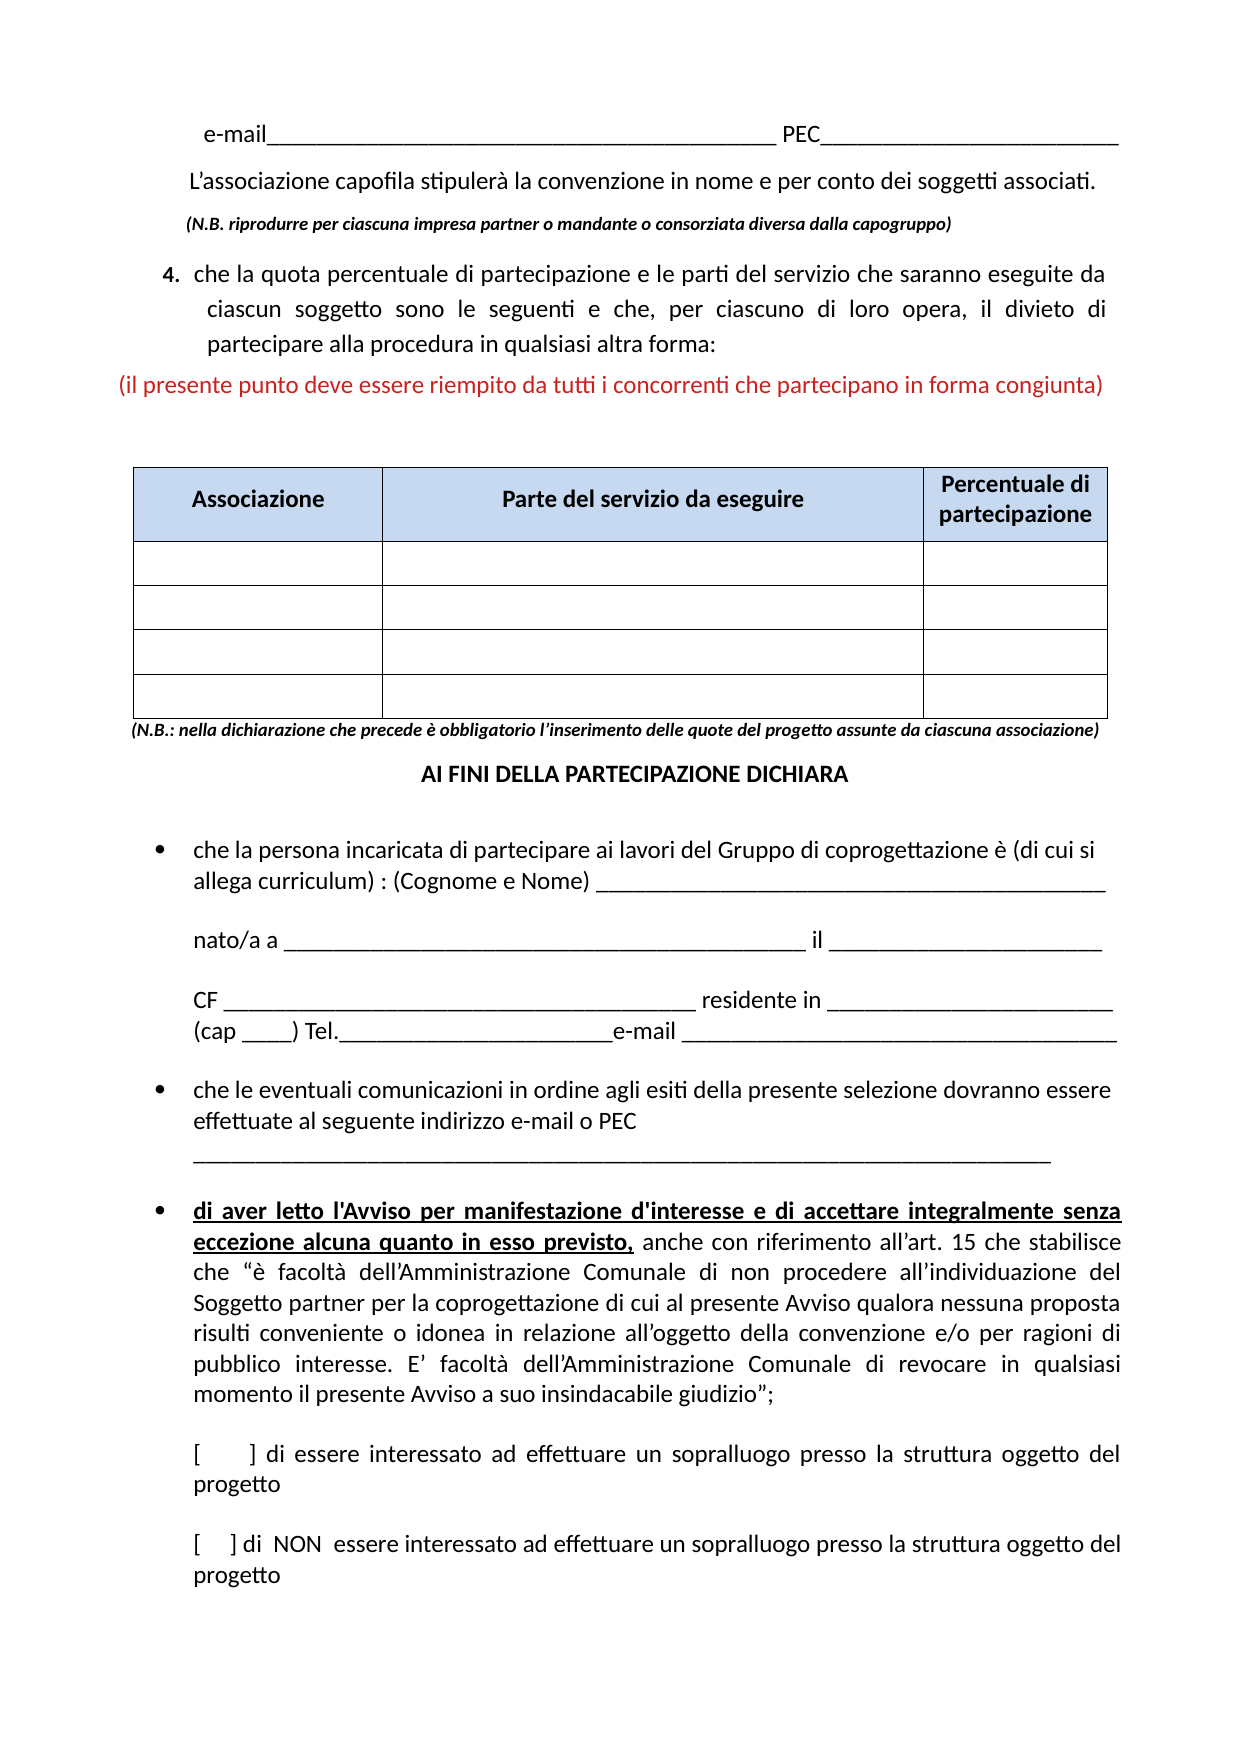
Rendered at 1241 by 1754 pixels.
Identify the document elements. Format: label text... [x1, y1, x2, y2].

table_cell [383, 630, 923, 673]
table_cell [383, 586, 923, 629]
table_cell [924, 630, 1107, 673]
list che le eventuali comunicazioni in ordine agli esiti della presente selezione dovranno essere effettuate al seguente indirizzo e-mail o PEC _____________________________________________________________________ [156, 1074, 1122, 1166]
list CF ______________________________________ residente in _______________________ (cap ____) Tel.______________________e-mail ___________________________________ [156, 984, 1122, 1045]
table_header Associazione [134, 468, 382, 541]
text L’associazione capofila stipulerà la convenzione in nome e per conto dei soggetti associati. [167, 165, 1117, 196]
table_cell [383, 675, 923, 717]
text (N.B.: nella dichiarazione che precede è obbligatorio l’inserimento delle quote del progetto assunte da ciascuna associazione) [118, 718, 1122, 741]
table_cell [134, 630, 382, 673]
text 4. che la quota percentuale di partecipazione e le parti del servizio che saranno eseguite da ciascun soggetto sono le seguenti e che, per ciascuno di loro opera, il divieto di partecipare alla procedura in qualsiasi altra forma: [162, 258, 1107, 359]
text (il presente punto deve essere riempito da tutti i concorrenti che partecipano in forma congiunta) [118, 369, 1122, 400]
table_cell [924, 542, 1107, 585]
list [ ] di NON essere interessato ad effettuare un sopralluogo presso la struttura oggetto del progetto [156, 1528, 1122, 1589]
table_cell [134, 586, 382, 629]
list nato/a a __________________________________________ il ______________________ [156, 925, 1122, 955]
table_cell [134, 675, 382, 717]
table_cell [383, 542, 923, 585]
table_cell [134, 542, 382, 585]
text (N.B. riprodurre per ciascuna impresa partner o mandante o consorziata diversa dalla capogruppo) [148, 212, 1122, 235]
table_header Percentuale di partecipazione [924, 468, 1107, 541]
list di aver letto l'Avviso per manifestazione d'interesse e di accettare integralmente senza eccezione alcuna quanto in esso previsto, anche con riferimento all’art. 15 che stabilisce che “è facoltà dell’Amministrazione Comunale di non procedere all’individuazione del Soggetto partner per la coprogettazione di cui al presente Avviso qualora nessuna proposta risulti conveniente o idonea in relazione all’oggetto della convenzione e/o per ragioni di pubblico interesse. E’ facoltà dell’Amministrazione Comunale di revocare in qualsiasi momento il presente Avviso a suo insindacabile giudizio”; [156, 1195, 1122, 1409]
text e-mail_________________________________________ PEC________________________ [118, 118, 1122, 149]
list [ ] di essere interessato ad effettuare un sopralluogo presso la struttura oggetto del progetto [156, 1438, 1122, 1499]
text AI FINI DELLA PARTECIPAZIONE DICHIARA [148, 758, 1122, 789]
table_header Parte del servizio da eseguire [383, 468, 923, 541]
list che la persona incaricata di partecipare ai lavori del Gruppo di coprogettazione è (di cui si allega curriculum) : (Cognome e Nome) _________________________________________ [156, 834, 1122, 896]
table_cell [924, 586, 1107, 629]
table_cell [924, 675, 1107, 717]
